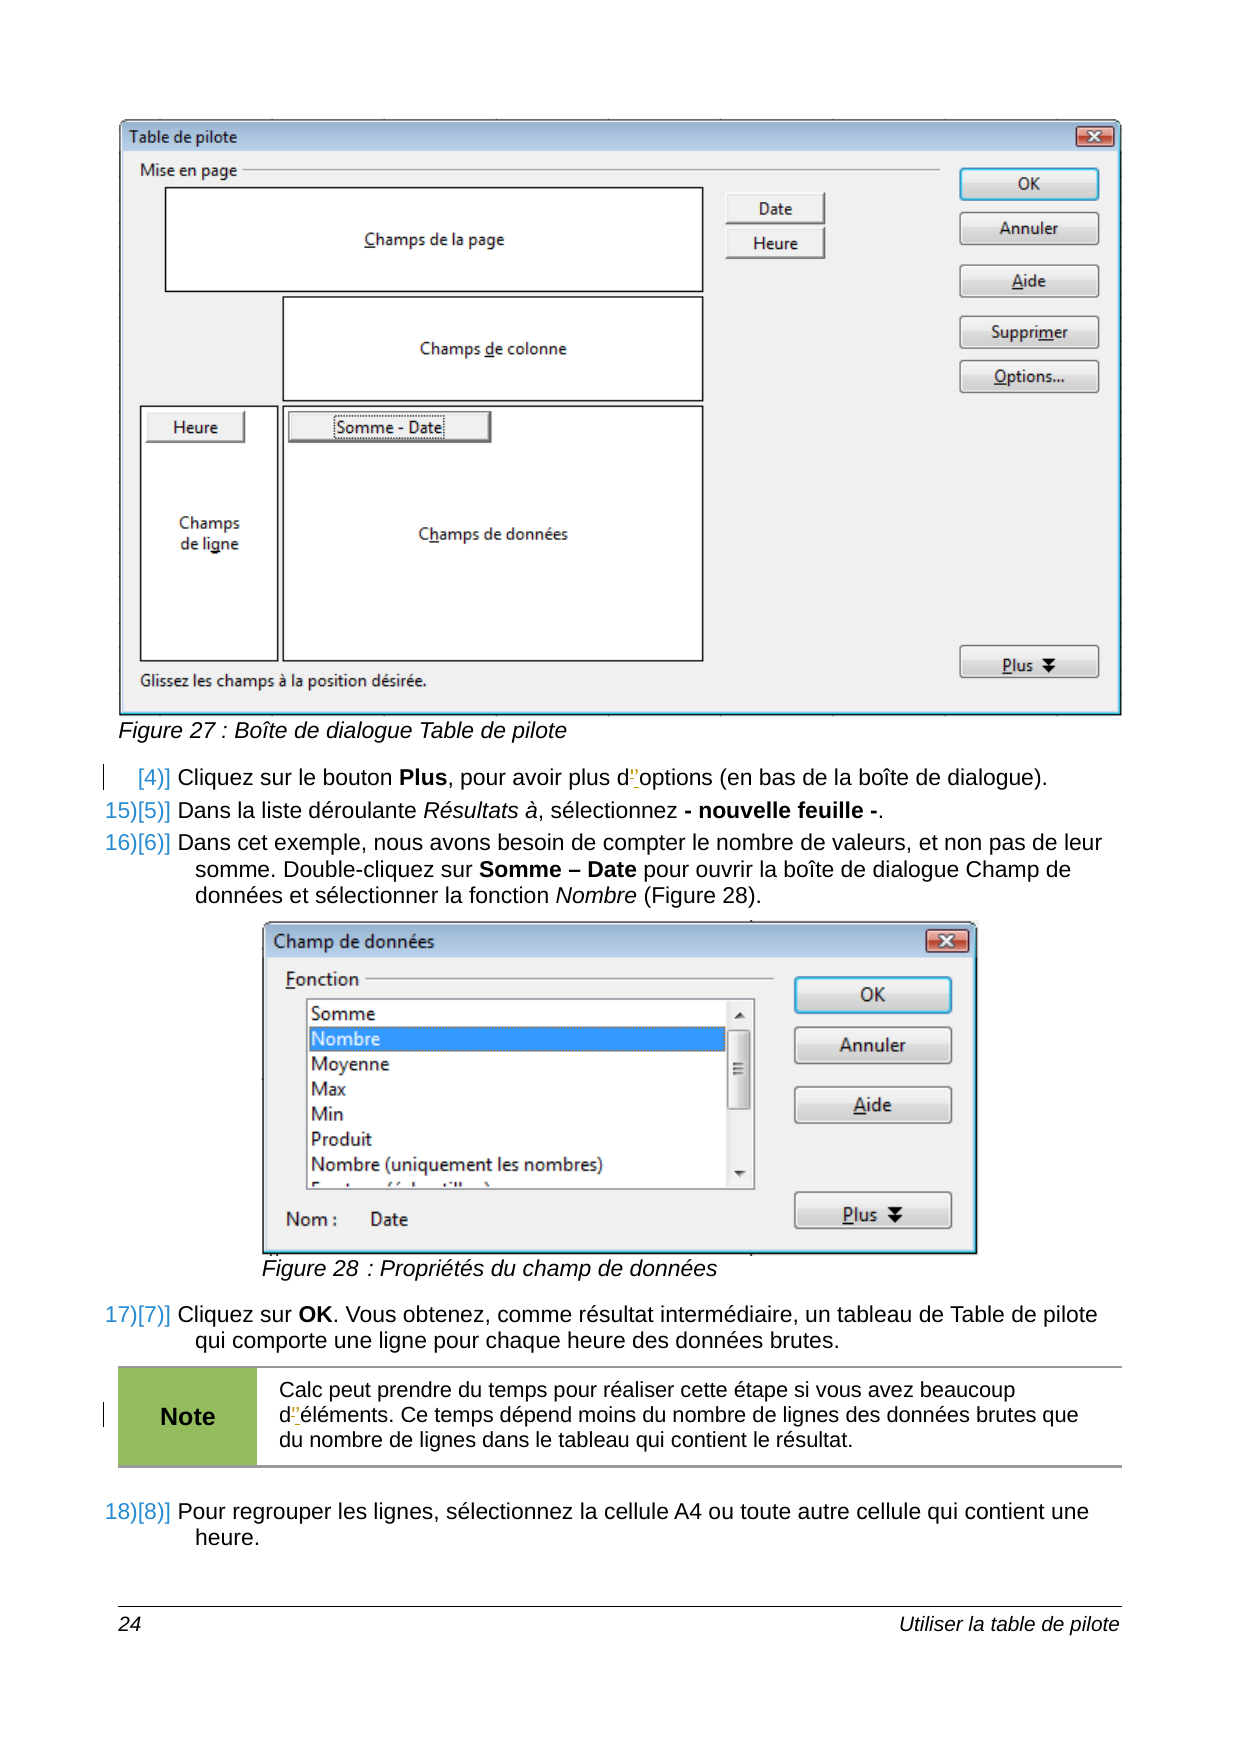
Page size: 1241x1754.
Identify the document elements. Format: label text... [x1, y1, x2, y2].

list Pour regrouper les lignes, sélectionnez la cellule A4 ou toute autre cellule qui contient une heure. [177, 1498, 1122, 1550]
picture [118, 118, 1123, 717]
list Dans la liste déroulante Résultats à, sélectionnez - nouvelle feuille -. [177, 797, 1122, 823]
table_header Calc peut prendre du temps pour réaliser cette étape si vous avez beaucoup d’éléments. Ce temps dépend moins du nombre de lignes des données brutes que du nombre de lignes dans le tableau qui contient le résultat. [258, 1368, 1122, 1465]
list Cliquez sur OK. Vous obtenez, comme résultat intermédiaire, un tableau de Table de pilote qui comporte une ligne pour chaque heure des données brutes. [177, 1301, 1122, 1354]
list Dans cet exemple, nous avons besoin de compter le nombre de valeurs, et non pas de leur somme. Double-cliquez sur Somme – Date pour ouvrir la boîte de dialogue Champ de données et sélectionner la fonction Nombre (Figure 28). [177, 829, 1122, 908]
picture [261, 920, 979, 1256]
table_header Note [118, 1368, 257, 1465]
text Figure 27 : Boîte de dialogue Table de pilote [118, 717, 1122, 743]
text Figure 28 : Propriétés du champ de données [262, 1256, 979, 1282]
list Cliquez sur le bouton Plus, pour avoir plus d’options (en bas de la boîte de dialogue). [177, 764, 1122, 790]
